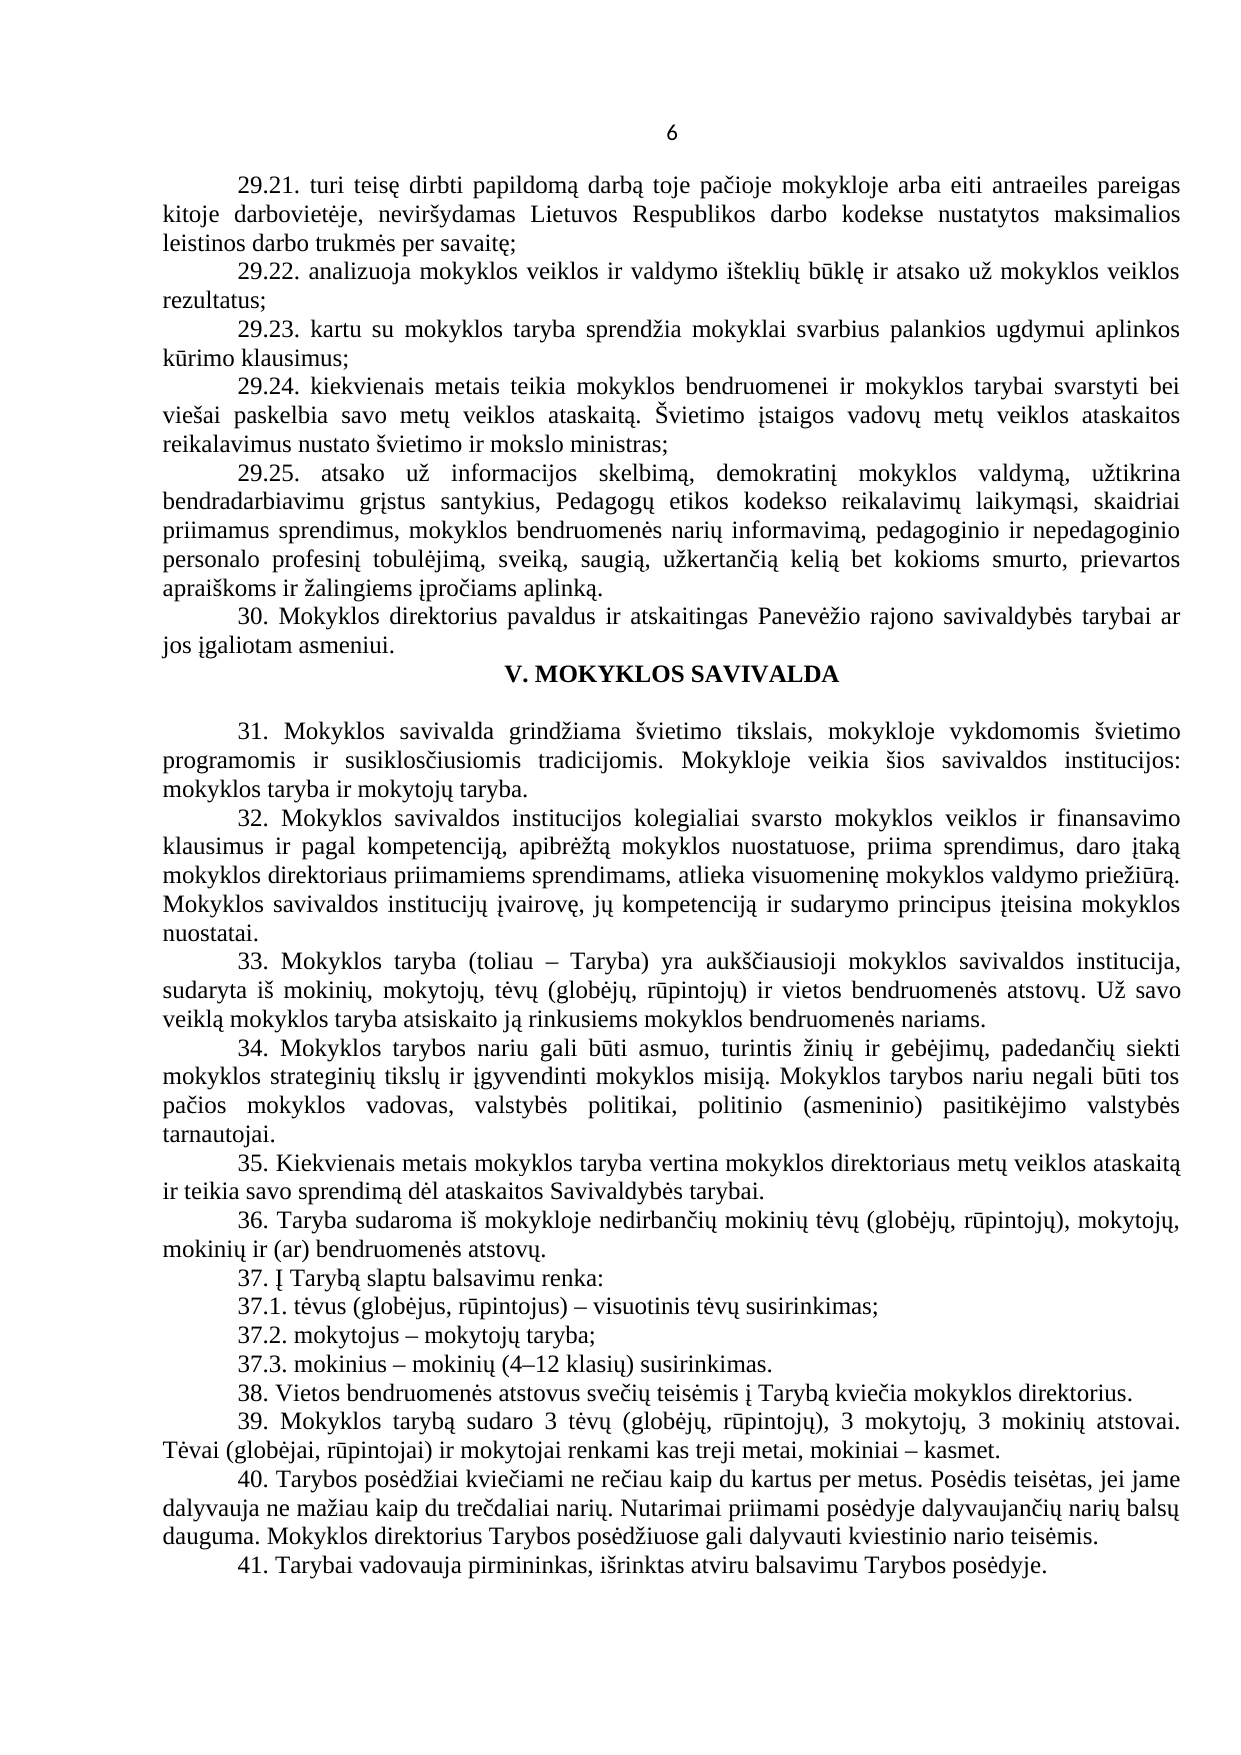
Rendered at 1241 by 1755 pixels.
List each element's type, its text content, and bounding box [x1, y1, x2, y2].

text 32. Mokyklos savivaldos institucijos kolegialiai svarsto mokyklos veiklos ir finansavimo klausimus ir pagal kompetenciją, apibrėžtą mokyklos nuostatuose, priima sprendimus, daro įtaką mokyklos direktoriaus priimamiems sprendimams, atlieka visuomeninę mokyklos valdymo priežiūrą. Mokyklos savivaldos institucijų įvairovę, jų kompetenciją ir sudarymo principus įteisina mokyklos nuostatai. [162, 803, 1181, 946]
text 37.1. tėvus (globėjus, rūpintojus) – visuotinis tėvų susirinkimas; [162, 1291, 1181, 1320]
text 39. Mokyklos tarybą sudaro 3 tėvų (globėjų, rūpintojų), 3 mokytojų, 3 mokinių atstovai. Tėvai (globėjai, rūpintojai) ir mokytojai renkami kas treji metai, mokiniai – kasmet. [162, 1406, 1181, 1464]
text 41. Tarybai vadovauja pirmininkas, išrinktas atviru balsavimu Tarybos posėdyje. [162, 1550, 1181, 1579]
text 33. Mokyklos taryba (toliau – Taryba) yra aukščiausioji mokyklos savivaldos institucija, sudaryta iš mokinių, mokytojų, tėvų (globėjų, rūpintojų) ir vietos bendruomenės atstovų. Už savo veiklą mokyklos taryba atsiskaito ją rinkusiems mokyklos bendruomenės nariams. [162, 946, 1181, 1033]
text 30. Mokyklos direktorius pavaldus ir atskaitingas Panevėžio rajono savivaldybės tarybai ar jos įgaliotam asmeniui. [162, 601, 1181, 659]
text 29.21. turi teisę dirbti papildomą darbą toje pačioje mokykloje arba eiti antraeiles pareigas kitoje darbovietėje, neviršydamas Lietuvos Respublikos darbo kodekse nustatytos maksimalios leistinos darbo trukmės per savaitę; [162, 170, 1181, 256]
text 34. Mokyklos tarybos nariu gali būti asmuo, turintis žinių ir gebėjimų, padedančių siekti mokyklos strateginių tikslų ir įgyvendinti mokyklos misiją. Mokyklos tarybos nariu negali būti tos pačios mokyklos vadovas, valstybės politikai, politinio (asmeninio) pasitikėjimo valstybės tarnautojai. [162, 1033, 1181, 1148]
text 37.2. mokytojus – mokytojų taryba; [162, 1320, 1181, 1349]
text 35. Kiekvienais metais mokyklos taryba vertina mokyklos direktoriaus metų veiklos ataskaitą ir teikia savo sprendimą dėl ataskaitos Savivaldybės tarybai. [162, 1148, 1181, 1205]
text 37. Į Tarybą slaptu balsavimu renka: [162, 1263, 1181, 1291]
text 38. Vietos bendruomenės atstovus svečių teisėmis į Tarybą kviečia mokyklos direktorius. [162, 1378, 1181, 1406]
text 29.22. analizuoja mokyklos veiklos ir valdymo išteklių būklę ir atsako už mokyklos veiklos rezultatus; [162, 256, 1181, 314]
text 29.25. atsako už informacijos skelbimą, demokratinį mokyklos valdymą, užtikrina bendradarbiavimu grįstus santykius, Pedagogų etikos kodekso reikalavimų laikymąsi, skaidriai priimamus sprendimus, mokyklos bendruomenės narių informavimą, pedagoginio ir nepedagoginio personalo profesinį tobulėjimą, sveiką, saugią, užkertančią kelią bet kokioms smurto, prievartos apraiškoms ir žalingiems įpročiams aplinką. [162, 458, 1181, 601]
text 36. Taryba sudaroma iš mokykloje nedirbančių mokinių tėvų (globėjų, rūpintojų), mokytojų, mokinių ir (ar) bendruomenės atstovų. [162, 1205, 1181, 1263]
text 37.3. mokinius – mokinių (4–12 klasių) susirinkimas. [162, 1349, 1181, 1378]
text 29.24. kiekvienais metais teikia mokyklos bendruomenei ir mokyklos tarybai svarstyti bei viešai paskelbia savo metų veiklos ataskaitą. Švietimo įstaigos vadovų metų veiklos ataskaitos reikalavimus nustato švietimo ir mokslo ministras; [162, 371, 1181, 458]
text V. MOKYKLOS SAVIVALDA [162, 659, 1181, 688]
text 31. Mokyklos savivalda grindžiama švietimo tikslais, mokykloje vykdomomis švietimo programomis ir susiklosčiusiomis tradicijomis. Mokykloje veikia šios savivaldos institucijos: mokyklos taryba ir mokytojų taryba. [162, 716, 1181, 803]
text 29.23. kartu su mokyklos taryba sprendžia mokyklai svarbius palankios ugdymui aplinkos kūrimo klausimus; [162, 314, 1181, 371]
text 40. Tarybos posėdžiai kviečiami ne rečiau kaip du kartus per metus. Posėdis teisėtas, jei jame dalyvauja ne mažiau kaip du trečdaliai narių. Nutarimai priimami posėdyje dalyvaujančių narių balsų dauguma. Mokyklos direktorius Tarybos posėdžiuose gali dalyvauti kviestinio nario teisėmis. [162, 1464, 1181, 1550]
